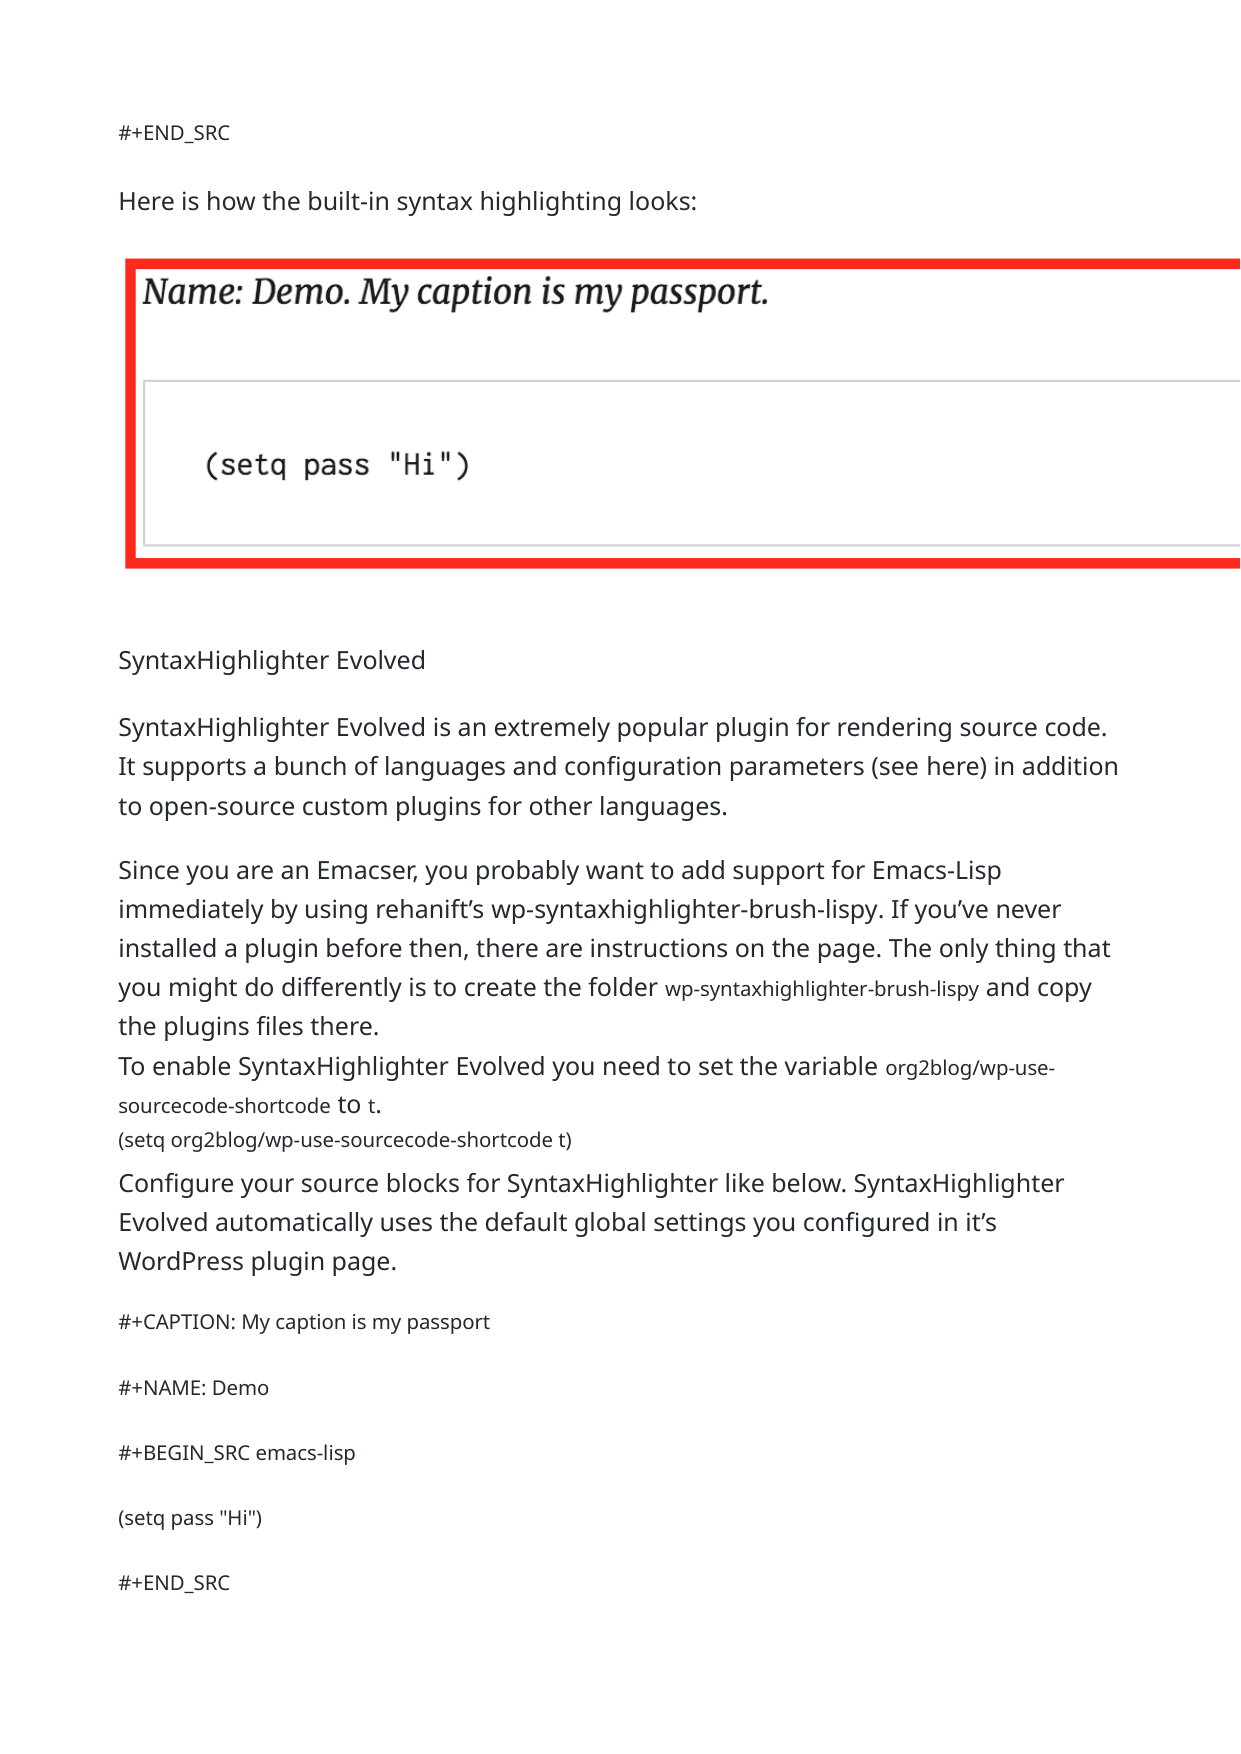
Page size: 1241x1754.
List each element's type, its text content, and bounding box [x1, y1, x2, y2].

text To enable SyntaxHighlighter Evolved you need to set the variable org2blog/wp-use-sourcecode-shortcode to t. [118, 1048, 1122, 1120]
text (setq org2blog/wp-use-sourcecode-shortcode t) [118, 1125, 1122, 1153]
picture [118, 247, 1241, 576]
text (setq pass "Hi") [118, 1503, 1122, 1531]
text #+BEGIN_SRC emacs-lisp [118, 1438, 1122, 1466]
text Configure your source blocks for SyntaxHighlighter like below. SyntaxHighlighter Evolved automatically uses the default global settings you configured in it’s WordPress plugin page. [118, 1166, 1122, 1278]
subtitle SyntaxHighlighter Evolved [118, 642, 1122, 676]
text #+END_SRC [118, 1568, 1122, 1596]
text SyntaxHighlighter Evolved is an extremely popular plugin for rendering source code. It supports a bunch of languages and configuration parameters (see here) in addition to open-source custom plugins for other languages. [118, 710, 1122, 822]
text Here is how the built-in syntax highlighting looks: [118, 183, 1122, 217]
text #+NAME: Demo [118, 1373, 1122, 1401]
text Since you are an Emacser, you probably want to add support for Emacs-Lisp immediately by using rehanift’s wp-syntaxhighlighter-brush-lispy. If you’ve never installed a plugin before then, there are instructions on the page. The only thing that you might do differently is to create the folder wp-syntaxhighlighter-brush-lispy and copy the plugins files there. [118, 852, 1122, 1043]
text #+END_SRC [118, 118, 1122, 146]
text #+CAPTION: My caption is my passport [118, 1308, 1122, 1336]
